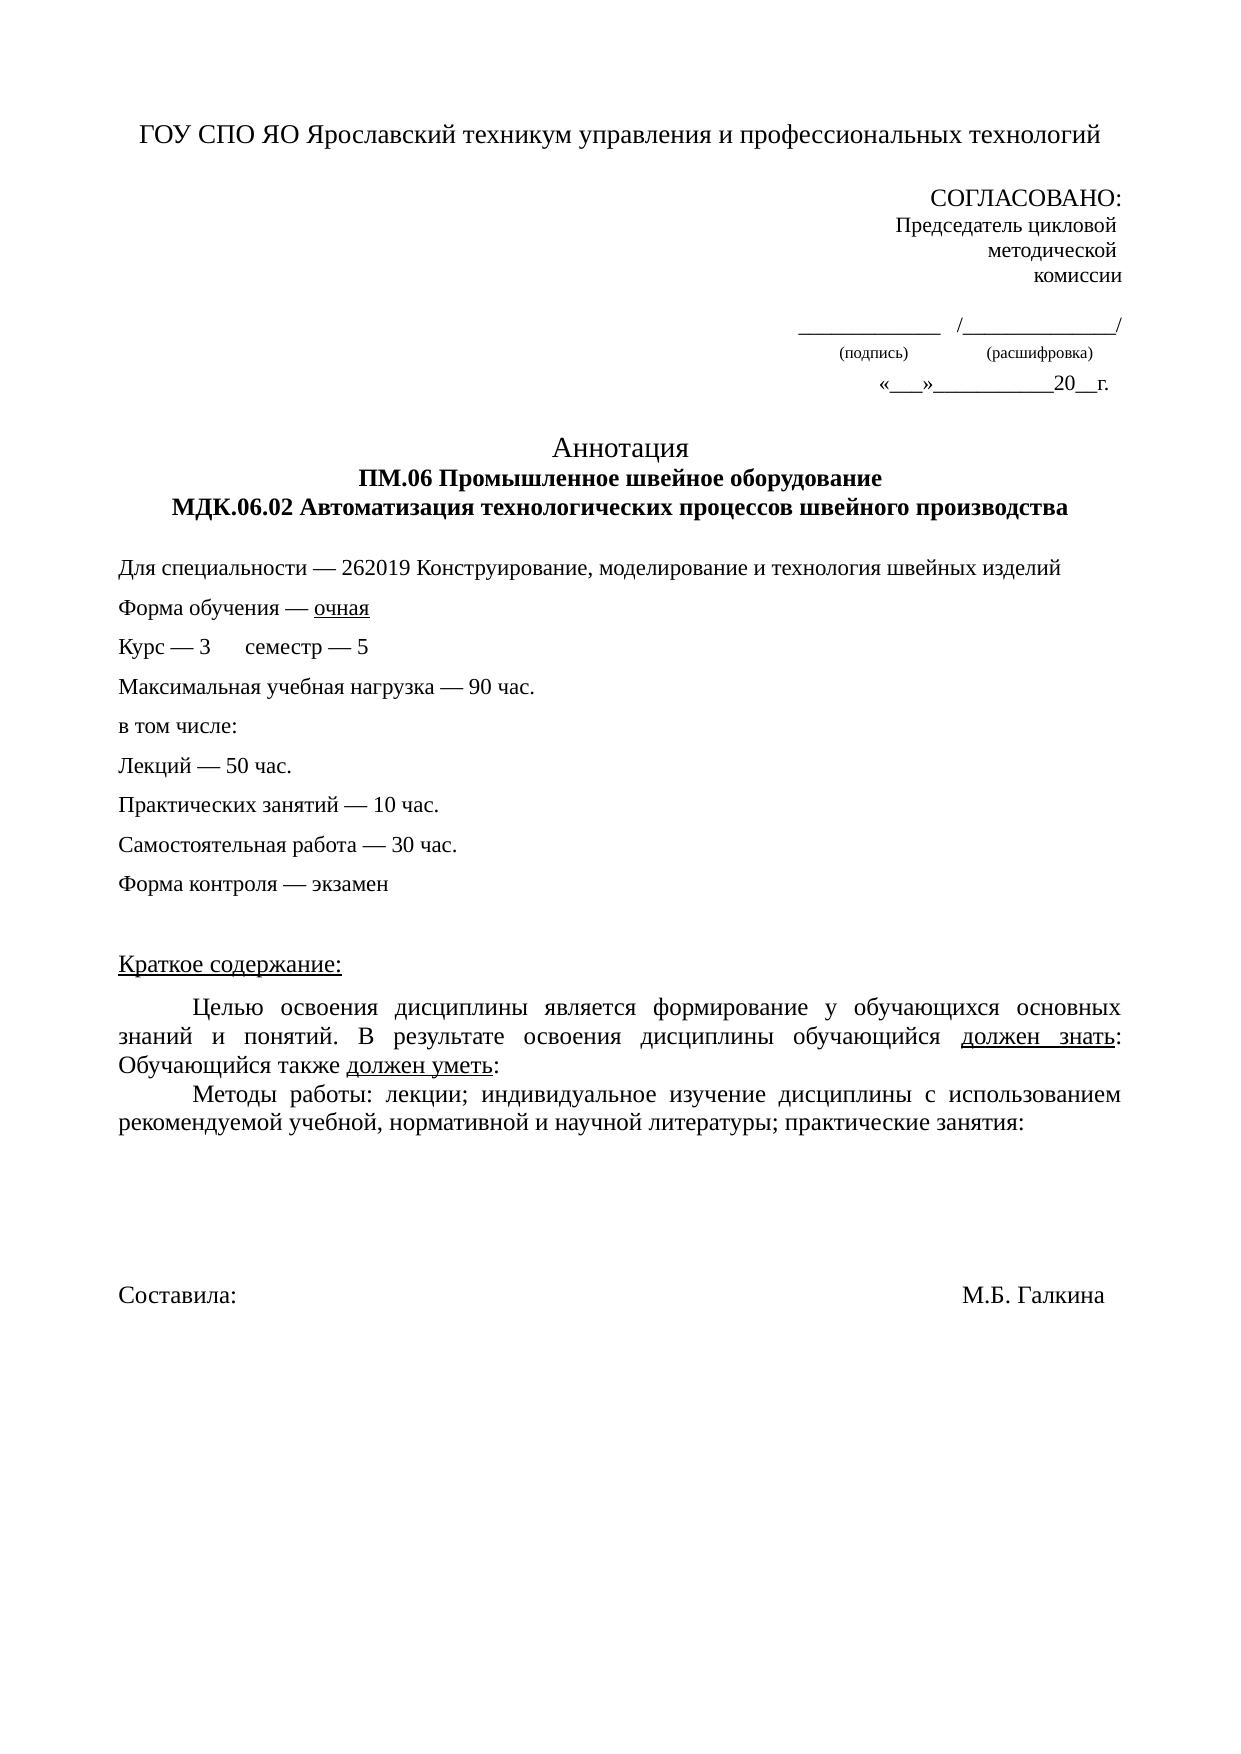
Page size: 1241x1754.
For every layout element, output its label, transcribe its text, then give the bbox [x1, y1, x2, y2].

text Лекций — 50 час. [118, 752, 1122, 778]
text Форма обучения — очная [118, 594, 1122, 620]
text (подпись) (расшифровка) [118, 338, 1122, 363]
text МДК.06.02 Автоматизация технологических процессов швейного производства [118, 492, 1122, 521]
text методической [118, 237, 1122, 262]
text СОГЛАСОВАНО: [118, 183, 1122, 212]
text Аннотация [118, 430, 1122, 463]
text Составила: М.Б. Галкина [118, 1280, 1122, 1309]
text Для специальности — 262019 Конструирование, моделирование и технология швейных изделий [118, 554, 1122, 581]
text Краткое содержание: [118, 949, 1122, 978]
text _____________ /______________/ [118, 312, 1122, 338]
text ГОУ СПО ЯО Ярославский техникум управления и профессиональных технологий [118, 118, 1122, 149]
text Курс — 3 семестр — 5 [118, 633, 1122, 660]
text Практических занятий — 10 час. [118, 791, 1122, 818]
text Председатель цикловой [118, 212, 1122, 237]
text Методы работы: лекции; индивидуальное изучение дисциплины с использованием рекомендуемой учебной, нормативной и научной литературы; практические занятия: [118, 1079, 1122, 1136]
text комиссии [118, 262, 1122, 287]
text Целью освоения дисциплины является формирование у обучающихся основных знаний и понятий. В результате освоения дисциплины обучающийся должен знать: Обучающийся также должен уметь: [118, 992, 1122, 1079]
text в том числе: [118, 712, 1122, 739]
text Максимальная учебная нагрузка — 90 час. [118, 673, 1122, 699]
text Самостоятельная работа — 30 час. [118, 831, 1122, 857]
text «___»___________20__г. [118, 363, 1122, 396]
text Форма контроля — экзамен [118, 870, 1122, 897]
text ПМ.06 Промышленное швейное оборудование [118, 463, 1122, 492]
